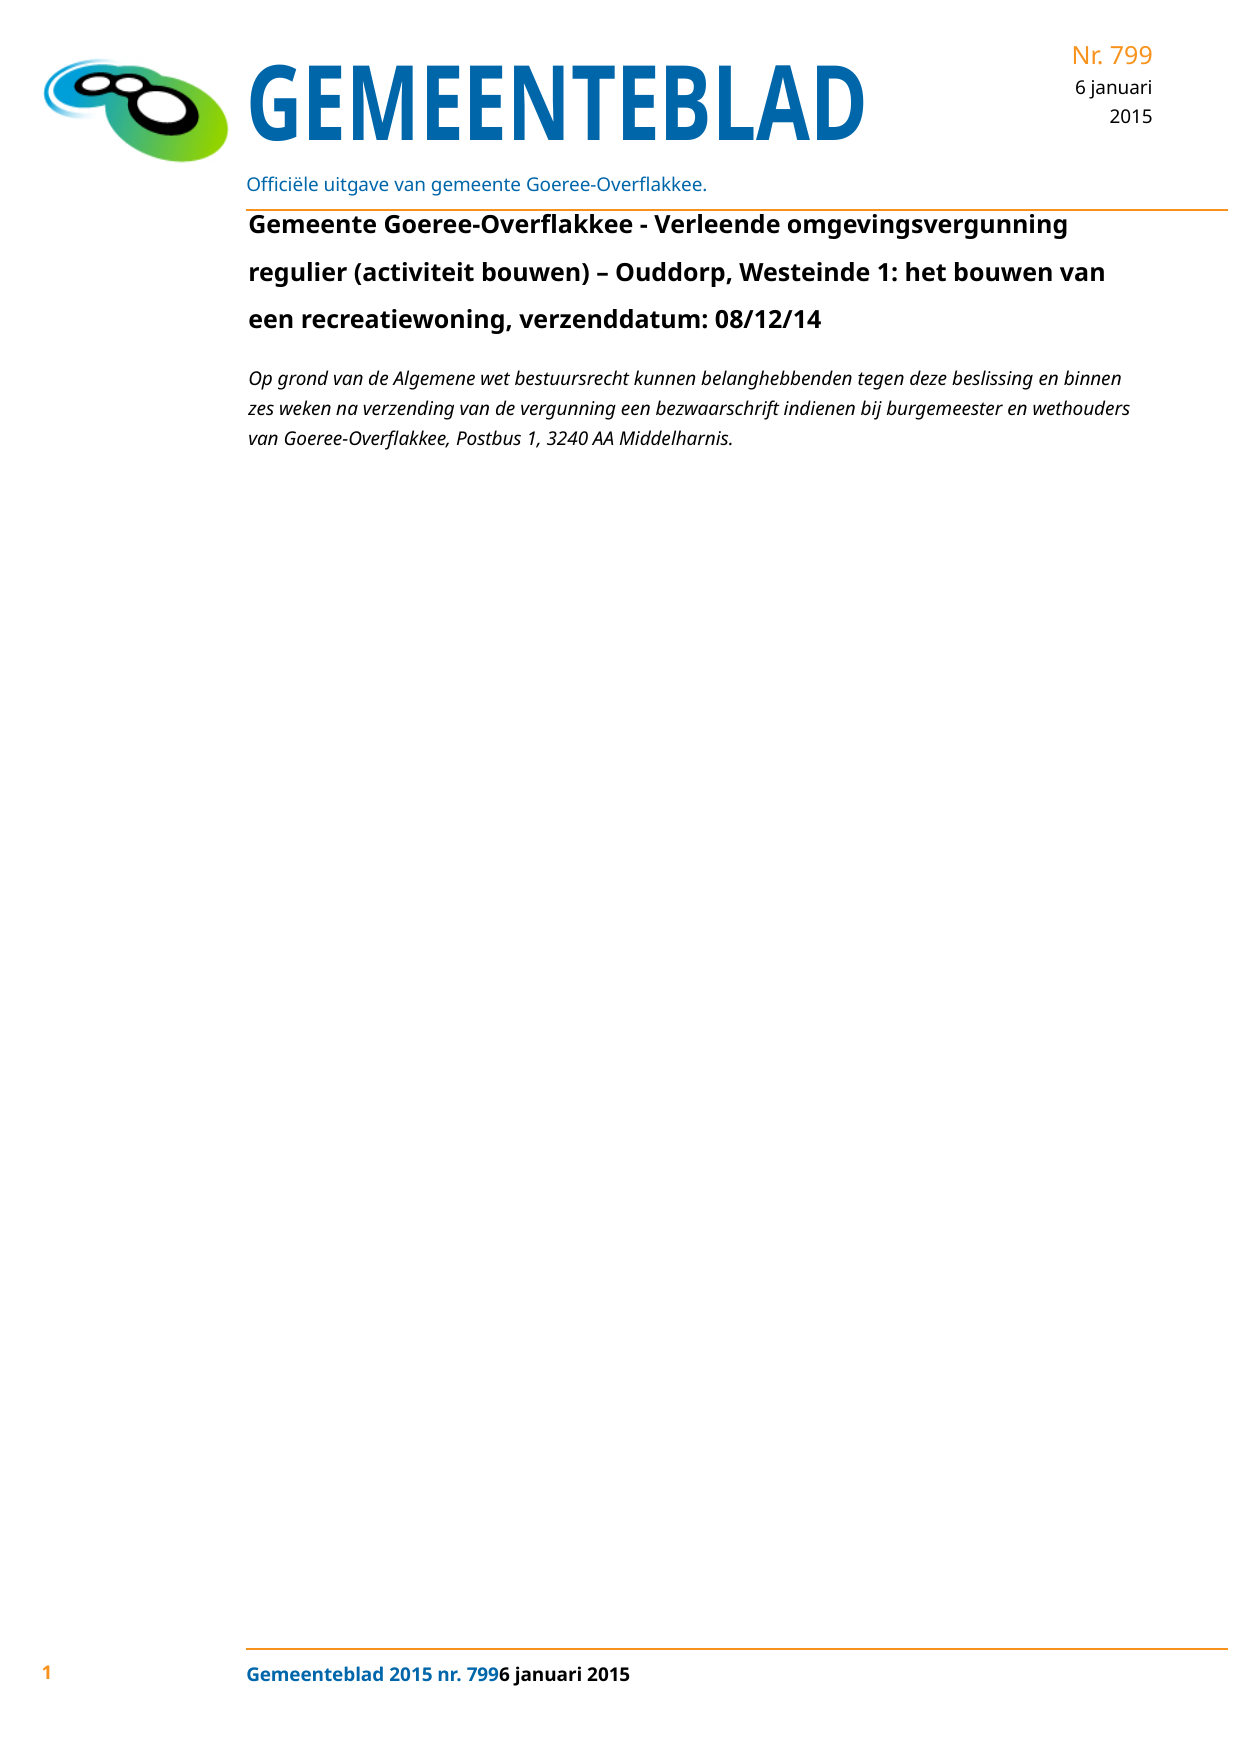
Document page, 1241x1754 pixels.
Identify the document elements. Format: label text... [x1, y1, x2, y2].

text Op grond van de Algemene wet bestuursrecht kunnen belanghebbenden tegen deze beslissing en binnen zes weken na verzending van de vergunning een bezwaarschrift indienen bij burgemeester en wethouders van Goeree-Overflakkee, Postbus 1, 3240 AA Middelharnis. [248, 366, 1152, 450]
picture [41, 47, 231, 172]
text Gemeente Goeree-Overflakkee - Verleende omgevingsvergunning regulier (activiteit bouwen) – Ouddorp, Westeinde 1: het bouwen van een recreatiewoning, verzenddatum: 08/12/14 [248, 211, 1152, 336]
